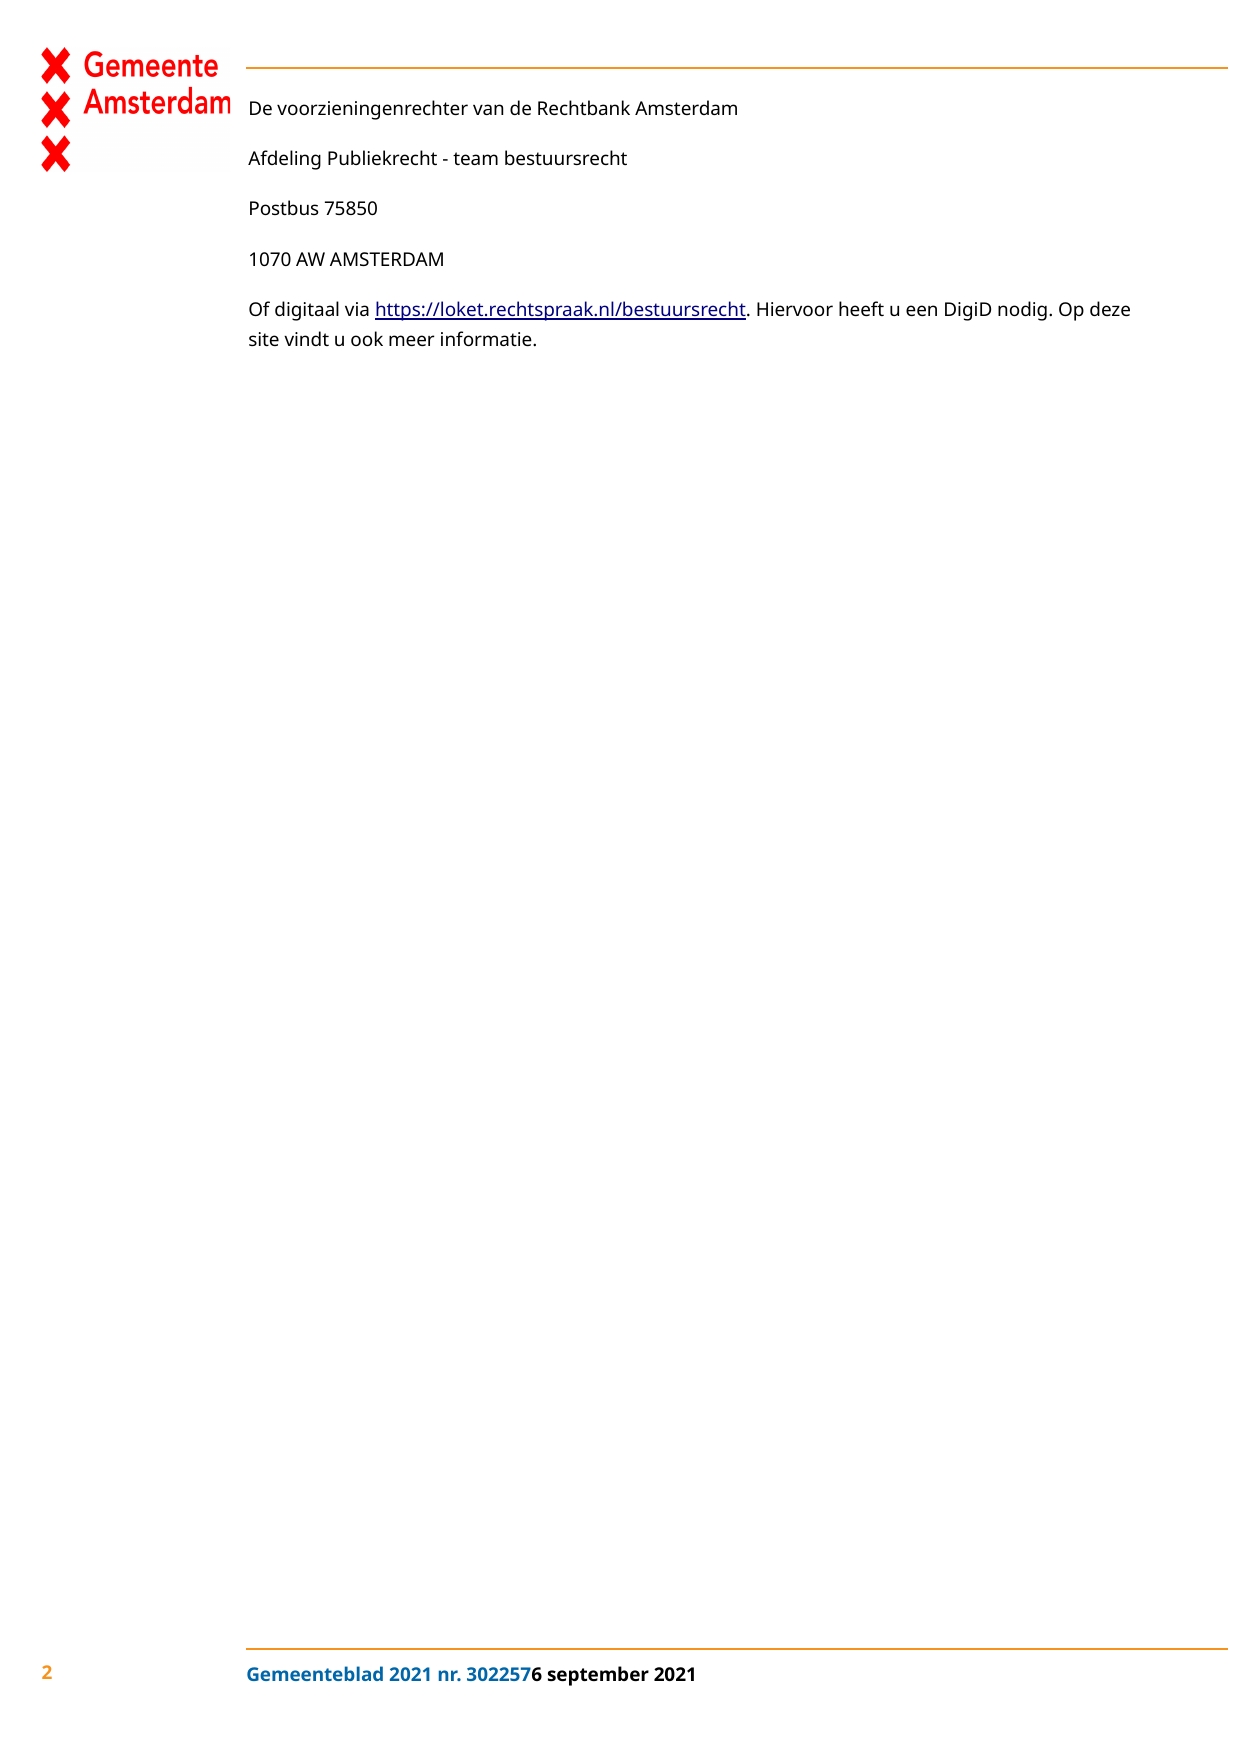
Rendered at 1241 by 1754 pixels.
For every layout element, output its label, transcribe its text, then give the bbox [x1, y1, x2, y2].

text De voorzieningenrechter van de Rechtbank Amsterdam [248, 95, 1152, 121]
text 1070 AW AMSTERDAM [248, 246, 1152, 272]
text Of digitaal via https://loket.rechtspraak.nl/bestuursrecht. Hiervoor heeft u een DigiD nodig. Op deze site vindt u ook meer informatie. [248, 296, 1152, 352]
text Postbus 75850 [248, 196, 1152, 221]
text Afdeling Publiekrecht - team bestuursrecht [248, 145, 1152, 171]
picture [41, 47, 231, 172]
